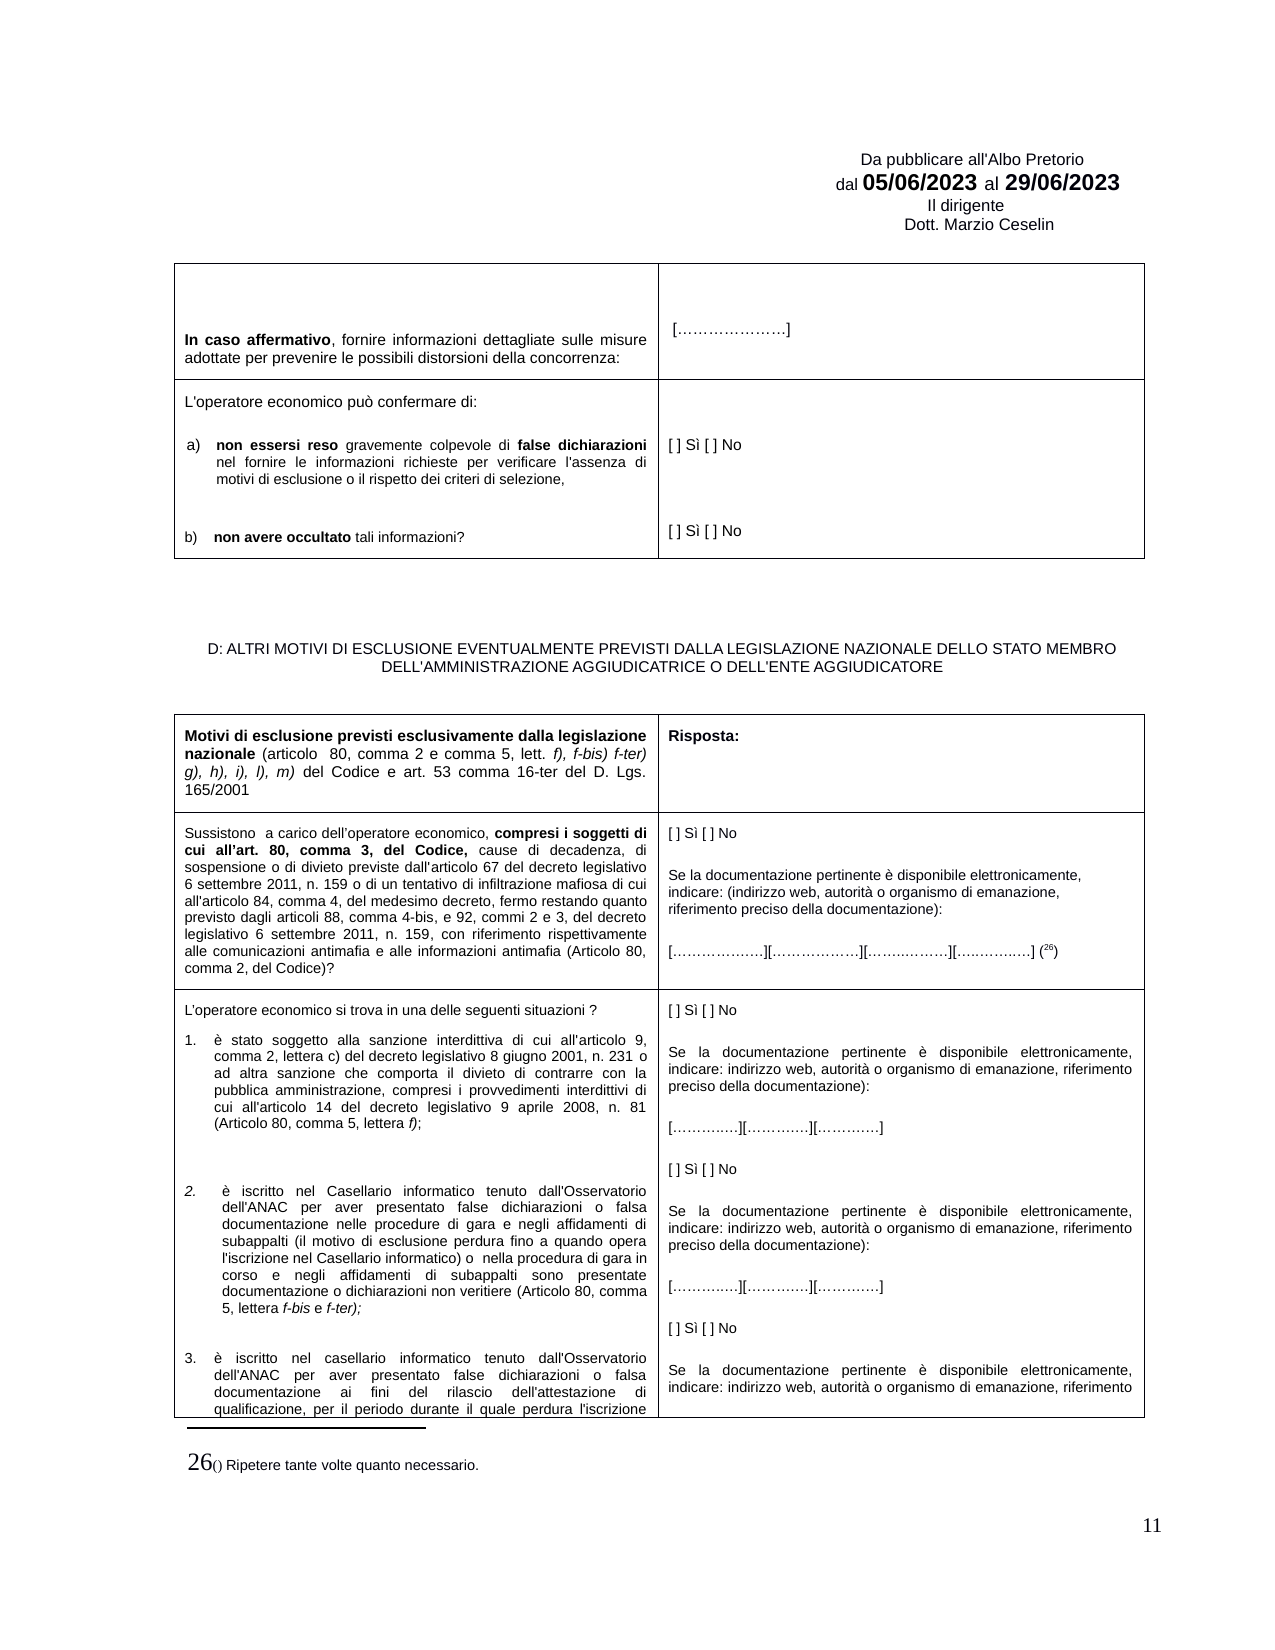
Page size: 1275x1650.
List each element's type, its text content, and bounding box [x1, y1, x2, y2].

table_header Motivi di esclusione previsti esclusivamente dalla legislazione nazionale (articolo 80, comma 2 e comma 5, lett. f), f-bis) f-ter) g), h), i), l), m) del Codice e art. 53 comma 16-ter del D. Lgs. 165/2001 [175, 715, 658, 812]
table_cell [ ] Sì [ ] No Se la documentazione pertinente è disponibile elettronicamente, indicare: (indirizzo web, autorità o organismo di emanazione, riferimento preciso della documentazione): […………….…][………………][……..………][…..……..…] () [659, 813, 1144, 988]
table_cell [ ] Sì [ ] No [ ] Sì [ ] No [659, 380, 1144, 558]
table_cell L’operatore economico si trova in una delle seguenti situazioni ? è stato soggetto alla sanzione interdittiva di cui all'articolo 9, comma 2, lettera c) del decreto legislativo 8 giugno 2001, n. 231 o ad altra sanzione che comporta il divieto di contrarre con la pubblica amministrazione, compresi i provvedimenti interdittivi di cui all'articolo 14 del decreto legislativo 9 aprile 2008, n. 81 (Articolo 80, comma 5, lettera f); è iscritto nel Casellario informatico tenuto dall'Osservatorio dell'ANAC per aver presentato false dichiarazioni o falsa documentazione nelle procedure di gara e negli affidamenti di subappalti (il motivo di esclusione perdura fino a quando opera l'iscrizione nel Casellario informatico) o nella procedura di gara in corso e negli affidamenti di subappalti sono presentate documentazione o dichiarazioni non veritiere (Articolo 80, comma 5, lettera f-bis e f-ter); è iscritto nel casellario informatico tenuto dall'Osservatorio dell'ANAC per aver presentato false dichiarazioni o falsa documentazione ai fini del rilascio dell'attestazione di qualificazione, per il periodo durante il quale perdura l'iscrizione [175, 990, 658, 1417]
table_cell L'operatore economico può confermare di: non essersi reso gravemente colpevole di false dichiarazioni nel fornire le informazioni richieste per verificare l'assenza di motivi di esclusione o il rispetto dei criteri di selezione, b) non avere occultato tali informazioni? [175, 380, 658, 558]
table_cell In caso affermativo, fornire informazioni dettagliate sulle misure adottate per prevenire le possibili distorsioni della concorrenza: [175, 264, 658, 379]
table_cell […………………] [659, 264, 1144, 379]
table_cell [ ] Sì [ ] No Se la documentazione pertinente è disponibile elettronicamente, indicare: indirizzo web, autorità o organismo di emanazione, riferimento preciso della documentazione): [………..…][……….…][……….…] [ ] Sì [ ] No Se la documentazione pertinente è disponibile elettronicamente, indicare: indirizzo web, autorità o organismo di emanazione, riferimento preciso della documentazione): [………..…][……….…][……….…] [ ] Sì [ ] No Se la documentazione pertinente è disponibile elettronicamente, indicare: indirizzo web, autorità o organismo di emanazione, riferimento [659, 990, 1144, 1417]
table_cell Sussistono a carico dell’operatore economico, compresi i soggetti di cui all’art. 80, comma 3, del Codice, cause di decadenza, di sospensione o di divieto previste dall'articolo 67 del decreto legislativo 6 settembre 2011, n. 159 o di un tentativo di infiltrazione mafiosa di cui all'articolo 84, comma 4, del medesimo decreto, fermo restando quanto previsto dagli articoli 88, comma 4-bis, e 92, commi 2 e 3, del decreto legislativo 6 settembre 2011, n. 159, con riferimento rispettivamente alle comunicazioni antimafia e alle informazioni antimafia (Articolo 80, comma 2, del Codice)? [175, 813, 658, 988]
title D: Altri motivi di esclusione eventualmente previsti dalla legislazione nazionale dello Stato membro dell'amministrazione aggiudicatrice o dell'ente aggiudicatore [187, 640, 1137, 676]
table_header Risposta: [659, 715, 1144, 812]
